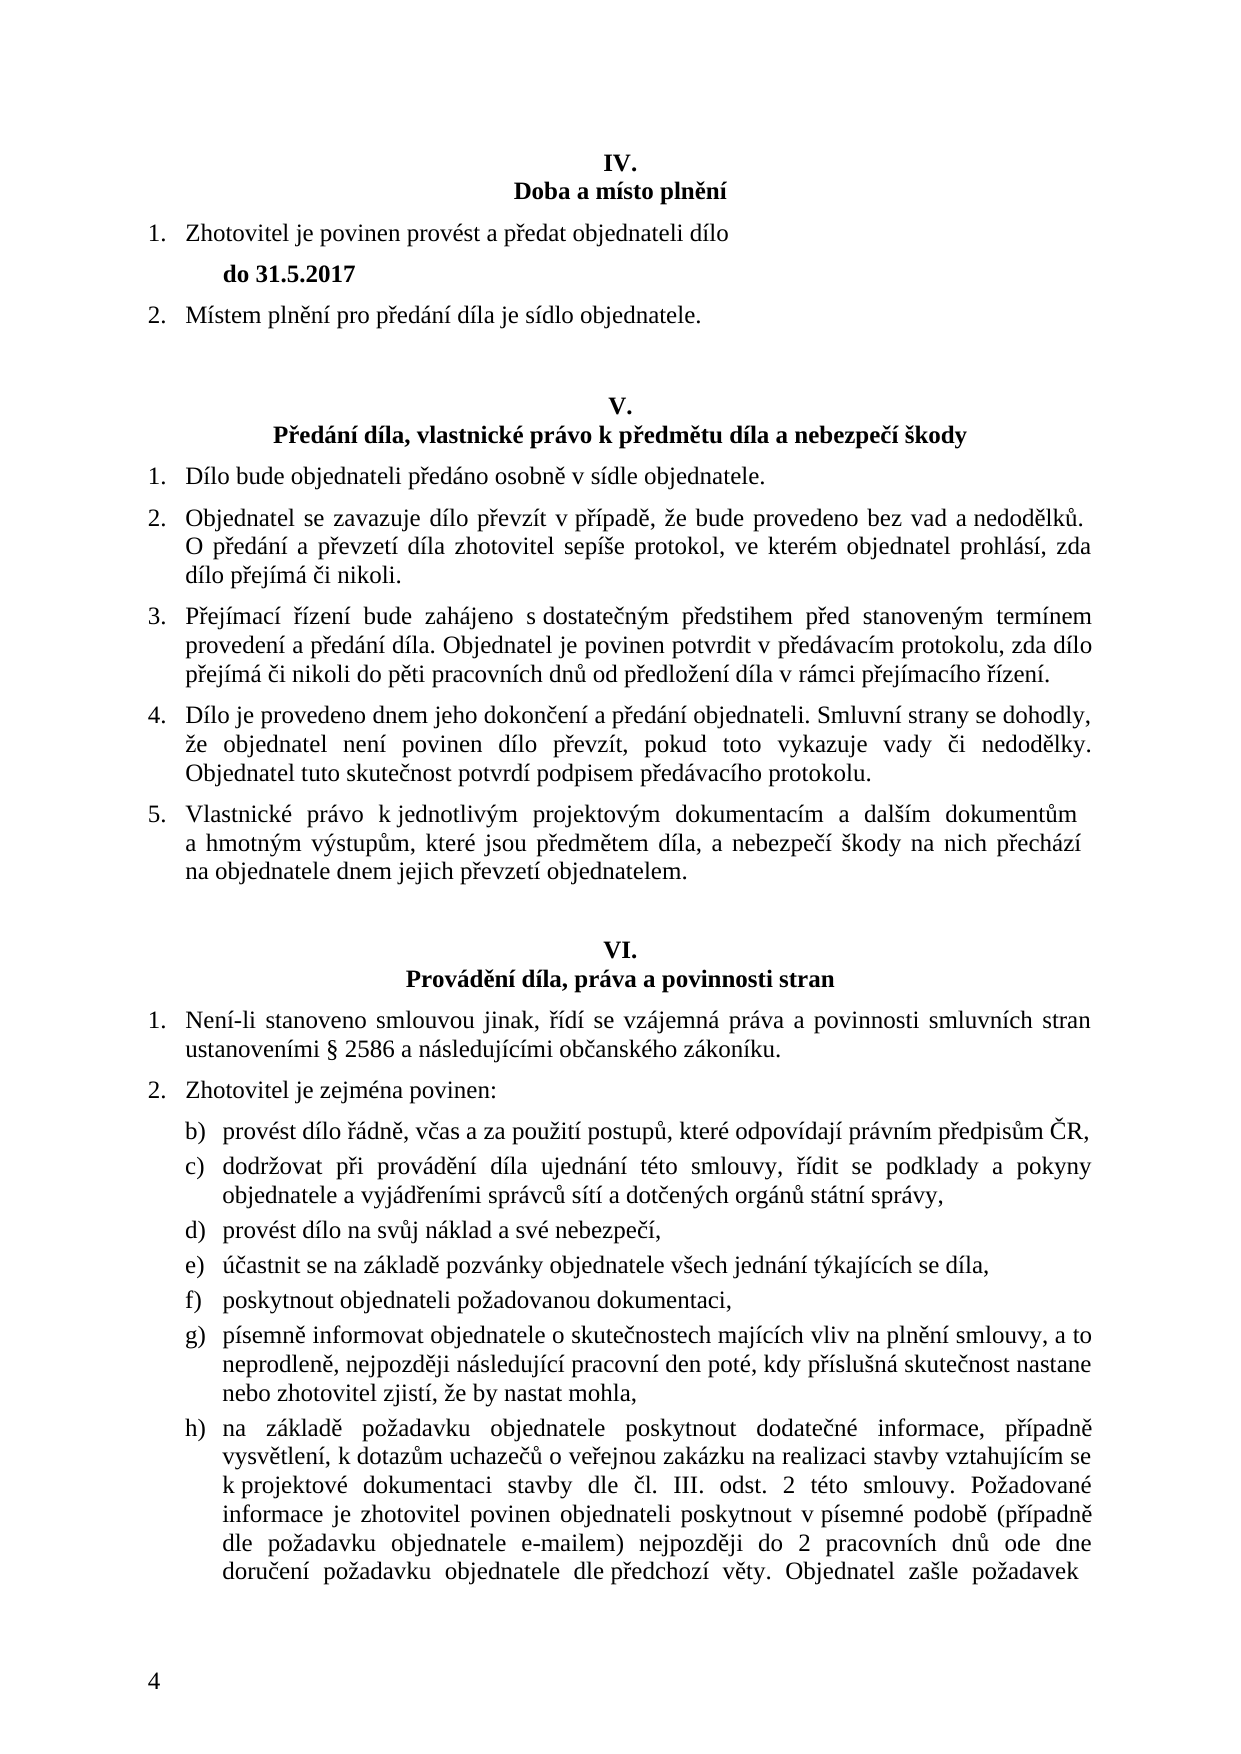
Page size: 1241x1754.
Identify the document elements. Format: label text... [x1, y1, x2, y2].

subtitle dodržovat při provádění díla ujednání této smlouvy, řídit se podklady a pokyny objednatele a vyjádřeními správců sítí a dotčených orgánů státní správy, [185, 1151, 1092, 1209]
subtitle provést dílo řádně, včas a za použití postupů, které odpovídají právním předpisům ČR, [185, 1116, 1092, 1145]
list Přejímací řízení bude zahájeno s dostatečným předstihem před stanoveným termínem provedení a předání díla. Objednatel je povinen potvrdit v předávacím protokolu, zda dílo přejímá či nikoli do pěti pracovních dnů od předložení díla v rámci přejímacího řízení. [148, 601, 1092, 688]
list Vlastnické právo k jednotlivým projektovým dokumentacím a dalším dokumentům a hmotným výstupům, které jsou předmětem díla, a nebezpečí škody na nich přechází na objednatele dnem jejich převzetí objednatelem. [148, 799, 1092, 885]
text V. [148, 391, 1092, 420]
subtitle provést dílo na svůj náklad a své nebezpečí, [185, 1215, 1092, 1244]
list Není-li stanoveno smlouvou jinak, řídí se vzájemná práva a povinnosti smluvních stran ustanoveními § 2586 a následujícími občanského zákoníku. [148, 1005, 1092, 1063]
list Místem plnění pro předání díla je sídlo objednatele. [148, 300, 1092, 329]
list Zhotovitel je povinen provést a předat objednateli dílo [148, 218, 1092, 246]
text VI. [148, 935, 1092, 964]
text Předání díla, vlastnické právo k předmětu díla a nebezpečí škody [148, 420, 1092, 449]
subtitle poskytnout objednateli požadovanou dokumentaci, [185, 1285, 1092, 1314]
subtitle písemně informovat objednatele o skutečnostech majících vliv na plnění smlouvy, a to neprodleně, nejpozději následující pracovní den poté, kdy příslušná skutečnost nastane nebo zhotovitel zjistí, že by nastat mohla, [185, 1320, 1092, 1406]
text Doba a místo plnění [148, 176, 1092, 205]
text do 31.5.2017 [223, 259, 1092, 288]
list Objednatel se zavazuje dílo převzít v případě, že bude provedeno bez vad a nedodělků. O předání a převzetí díla zhotovitel sepíše protokol, ve kterém objednatel prohlásí, zda dílo přejímá či nikoli. [148, 503, 1092, 589]
list Dílo je provedeno dnem jeho dokončení a předání objednateli. Smluvní strany se dohodly, že objednatel není povinen dílo převzít, pokud toto vykazuje vady či nedodělky. Objednatel tuto skutečnost potvrdí podpisem předávacího protokolu. [148, 700, 1092, 786]
subtitle účastnit se na základě pozvánky objednatele všech jednání týkajících se díla, [185, 1250, 1092, 1279]
subtitle na základě požadavku objednatele poskytnout dodatečné informace, případně vysvětlení, k dotazům uchazečů o veřejnou zakázku na realizaci stavby vztahujícím se k projektové dokumentaci stavby dle čl. III. odst. 2 této smlouvy. Požadované informace je zhotovitel povinen objednateli poskytnout v písemné podobě (případně dle požadavku objednatele e-mailem) nejpozději do 2 pracovních dnů ode dne doručení požadavku objednatele dle předchozí věty. Objednatel zašle požadavek [185, 1413, 1092, 1585]
text IV. [148, 148, 1092, 176]
text Provádění díla, práva a povinnosti stran [148, 964, 1092, 993]
list Dílo bude objednateli předáno osobně v sídle objednatele. [148, 461, 1092, 490]
list Zhotovitel je zejména povinen: [148, 1075, 1092, 1104]
